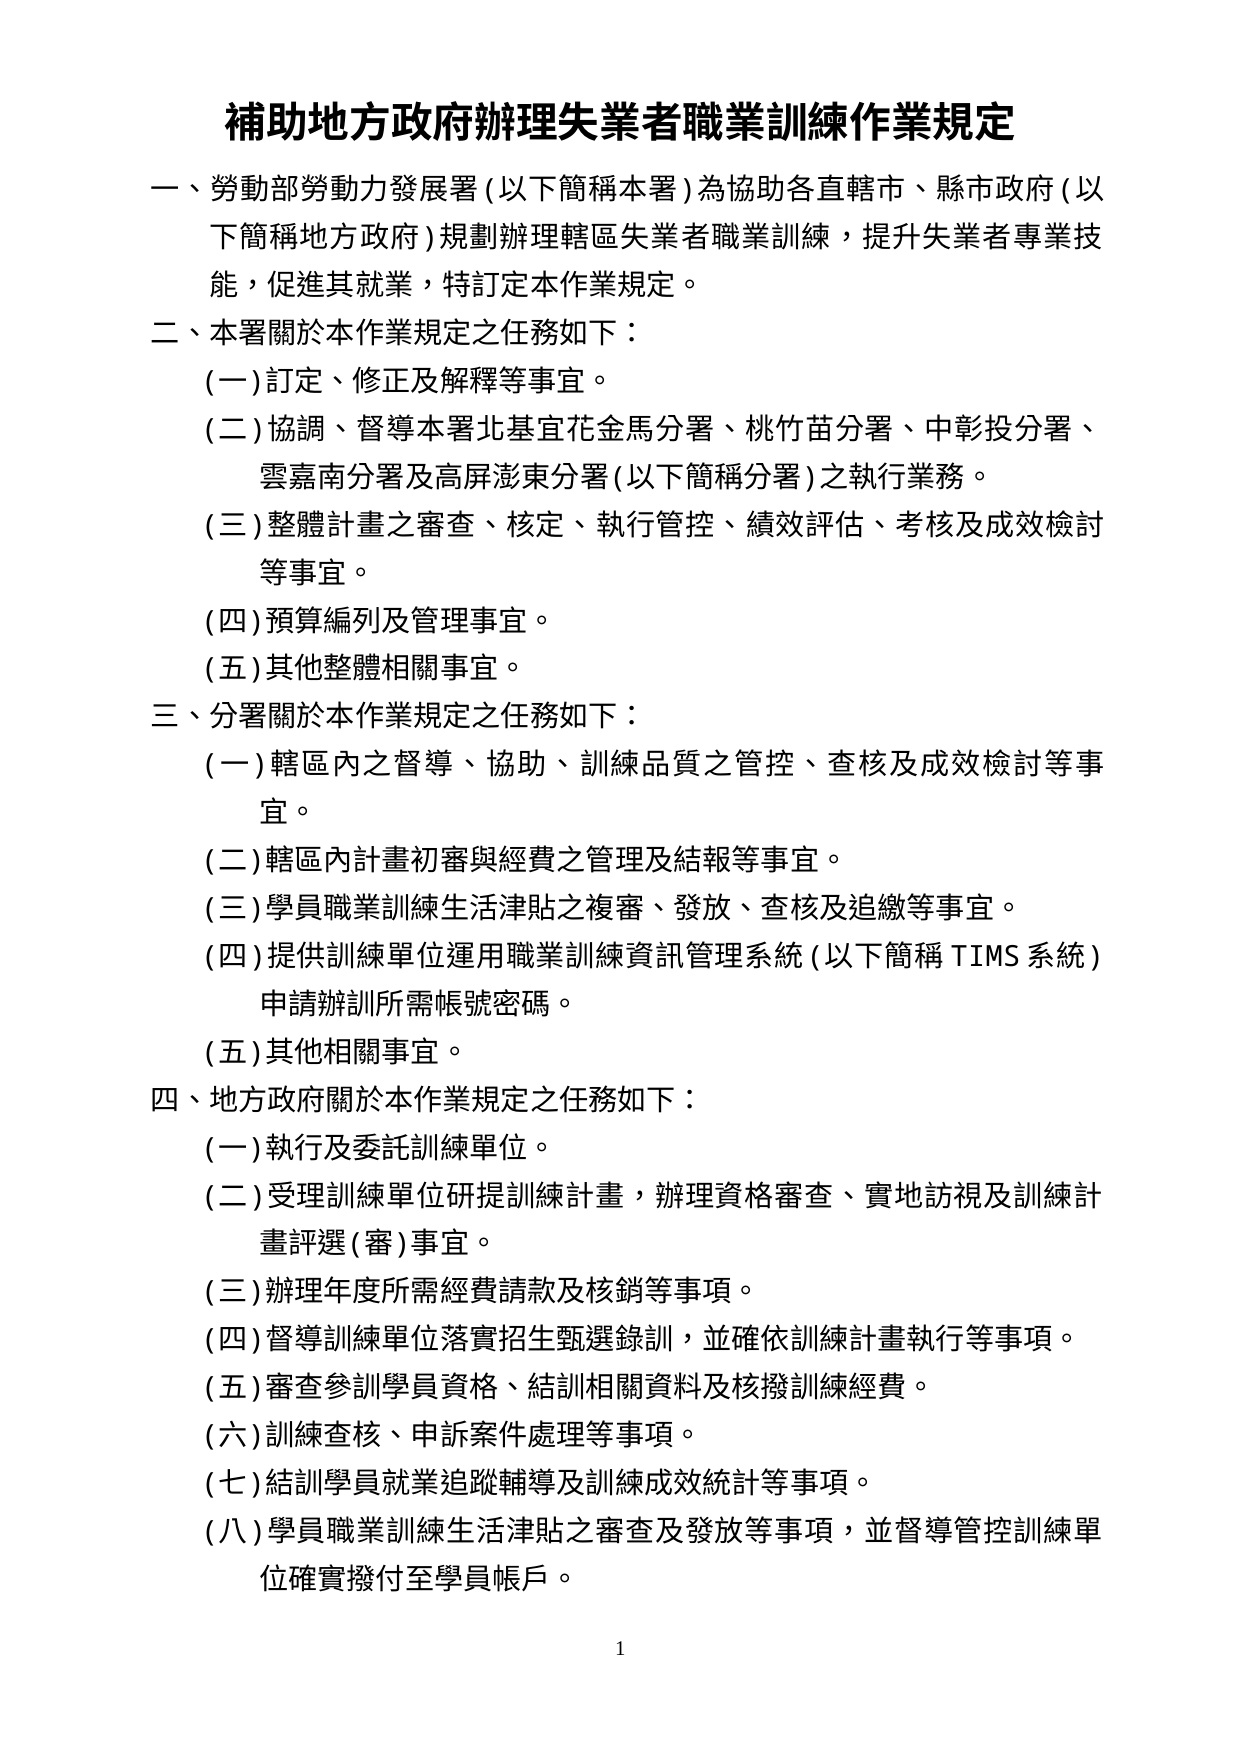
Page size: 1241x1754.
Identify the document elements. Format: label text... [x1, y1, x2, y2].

text 補助地方政府辦理失業者職業訓練作業規定 [130, 89, 1110, 149]
table_header 一、勞動部勞動力發展署(以下簡稱本署)為協助各直轄市、縣市政府(以下簡稱地方政府)規劃辦理轄區失業者職業訓練，提升失業者專業技能，促進其就業，特訂定本作業規定。 [148, 161, 1107, 305]
table_cell 二、本署關於本作業規定之任務如下： (一)訂定、修正及解釋等事宜。 (二)協調、督導本署北基宜花金馬分署、桃竹苗分署、中彰投分署、雲嘉南分署及高屏澎東分署(以下簡稱分署)之執行業務。 (三)整體計畫之審查、核定、執行管控、績效評估、考核及成效檢討等事宜。 (四)預算編列及管理事宜。 (五)其他整體相關事宜。 [148, 305, 1107, 688]
table_cell 四、地方政府關於本作業規定之任務如下： (一)執行及委託訓練單位。 (二)受理訓練單位研提訓練計畫，辦理資格審查、實地訪視及訓練計畫評選(審)事宜。 (三)辦理年度所需經費請款及核銷等事項。 (四)督導訓練單位落實招生甄選錄訓，並確依訓練計畫執行等事項。 (五)審查參訓學員資格、結訓相關資料及核撥訓練經費。 (六)訓練查核、申訴案件處理等事項。 (七)結訓學員就業追蹤輔導及訓練成效統計等事項。 (八)學員職業訓練生活津貼之審查及發放等事項，並督導管控訓練單位確實撥付至學員帳戶。 [148, 1072, 1107, 1599]
table_cell 三、分署關於本作業規定之任務如下： (一)轄區內之督導、協助、訓練品質之管控、查核及成效檢討等事宜。 (二)轄區內計畫初審與經費之管理及結報等事宜。 (三)學員職業訓練生活津貼之複審、發放、查核及追繳等事宜。 (四)提供訓練單位運用職業訓練資訊管理系統(以下簡稱TIMS系統)申請辦訓所需帳號密碼。 (五)其他相關事宜。 [148, 689, 1107, 1072]
